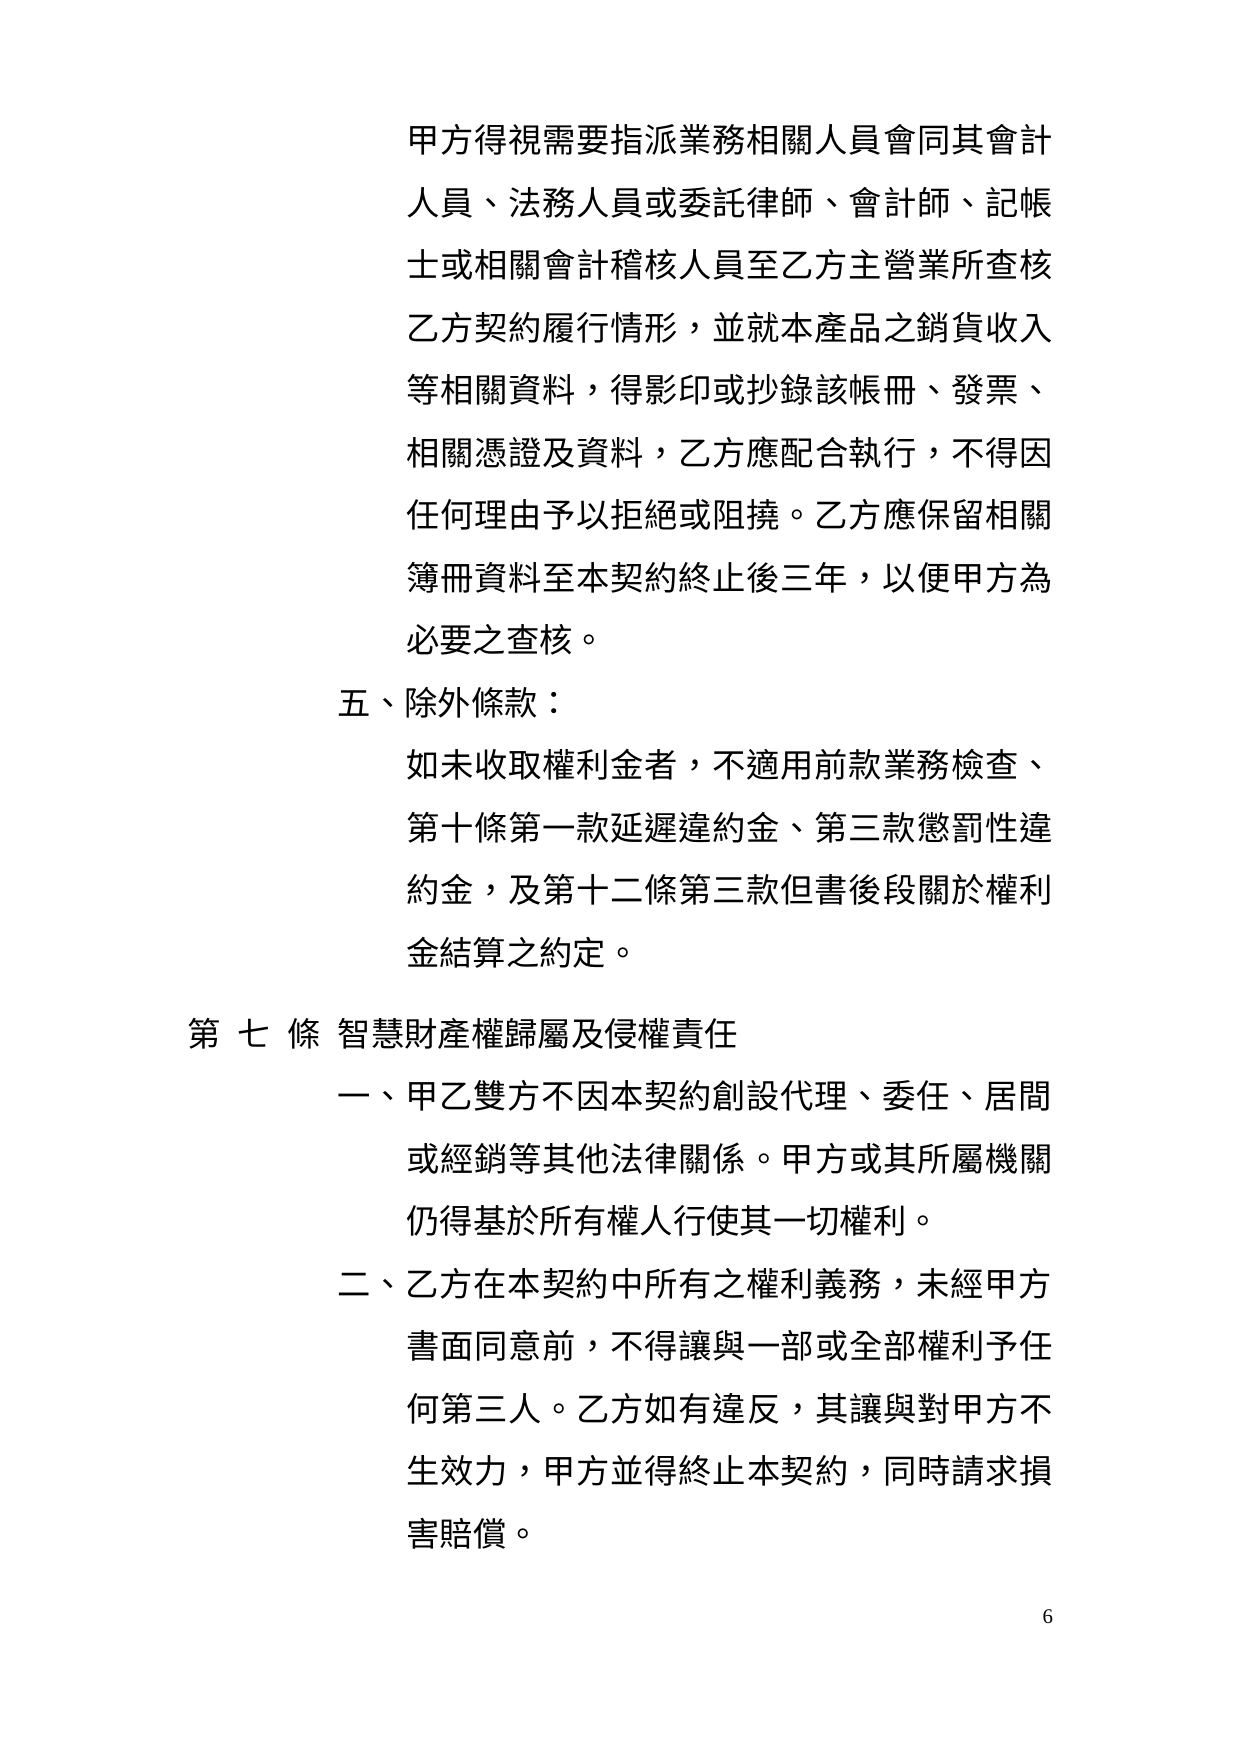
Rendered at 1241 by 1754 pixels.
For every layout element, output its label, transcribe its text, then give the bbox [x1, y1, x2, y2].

text 甲方得視需要指派業務相關人員會同其會計人員、法務人員或委託律師、會計師、記帳士或相關會計稽核人員至乙方主營業所查核乙方契約履行情形，並就本產品之銷貨收入等相關資料，得影印或抄錄該帳冊、發票、相關憑證及資料，乙方應配合執行，不得因任何理由予以拒絕或阻撓。乙方應保留相關簿冊資料至本契約終止後三年，以便甲方為必要之查核。 [406, 96, 1053, 659]
subtitle 第 七 條 智慧財產權歸屬及侵權責任 [187, 990, 1053, 1052]
text 五、除外條款： [287, 659, 1053, 721]
text 一、甲乙雙方不因本契約創設代理、委任、居間或經銷等其他法律關係。甲方或其所屬機關仍得基於所有權人行使其一切權利。 [337, 1052, 1053, 1240]
text 如未收取權利金者，不適用前款業務檢查、第十條第一款延遲違約金、第三款懲罰性違約金，及第十二條第三款但書後段關於權利金結算之約定。 [406, 721, 1053, 971]
text 二、乙方在本契約中所有之權利義務，未經甲方書面同意前，不得讓與一部或全部權利予任何第三人。乙方如有違反，其讓與對甲方不生效力，甲方並得終止本契約，同時請求損害賠償。 [337, 1240, 1053, 1552]
